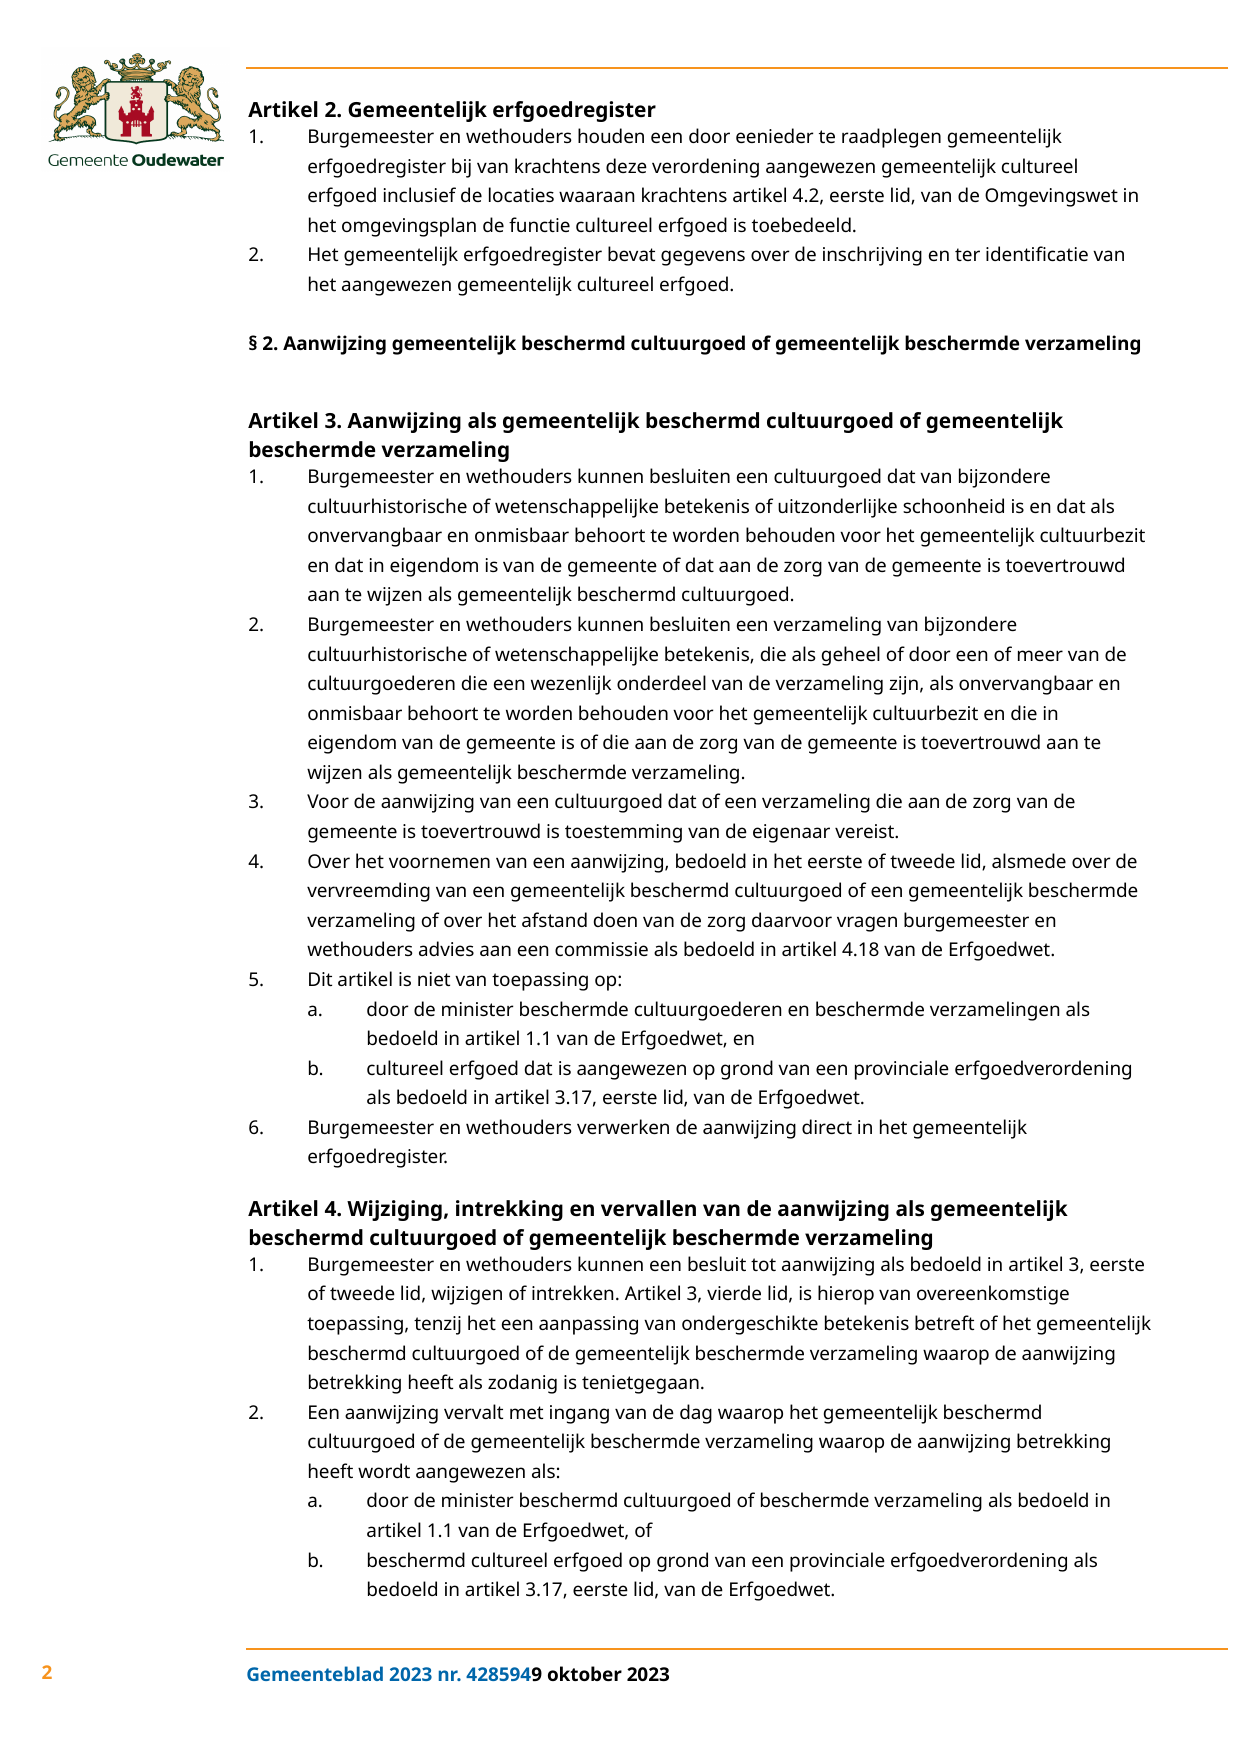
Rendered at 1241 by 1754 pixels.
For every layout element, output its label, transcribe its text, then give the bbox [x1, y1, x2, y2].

list Dit artikel is niet van toepassing op: [248, 966, 1152, 992]
list beschermd cultureel erfgoed op grond van een provinciale erfgoedverordening als bedoeld in artikel 3.17, eerste lid, van de Erfgoedwet. [307, 1547, 1152, 1602]
list Burgemeester en wethouders kunnen besluiten een cultuurgoed dat van bijzondere cultuurhistorische of wetenschappelijke betekenis of uitzonderlijke schoonheid is en dat als onvervangbaar en onmisbaar behoort te worden behouden voor het gemeentelijk cultuurbezit en dat in eigendom is van de gemeente of dat aan de zorg van de gemeente is toevertrouwd aan te wijzen als gemeentelijk beschermd cultuurgoed. [248, 463, 1152, 607]
list Over het voornemen van een aanwijzing, bedoeld in het eerste of tweede lid, alsmede over de vervreemding van een gemeentelijk beschermd cultuurgoed of een gemeentelijk beschermde verzameling of over het afstand doen van de zorg daarvoor vragen burgemeester en wethouders advies aan een commissie als bedoeld in artikel 4.18 van de Erfgoedwet. [248, 848, 1152, 962]
text Artikel 2. Gemeentelijk erfgoedregister [248, 95, 1152, 123]
text Artikel 3. Aanwijzing als gemeentelijk beschermd cultuurgoed of gemeentelijk beschermde verzameling [248, 406, 1152, 463]
list Voor de aanwijzing van een cultuurgoed dat of een verzameling die aan de zorg van de gemeente is toevertrouwd is toestemming van de eigenaar vereist. [248, 789, 1152, 844]
text § 2. Aanwijzing gemeentelijk beschermd cultuurgoed of gemeentelijk beschermde verzameling [248, 330, 1152, 356]
list Burgemeester en wethouders kunnen een besluit tot aanwijzing als bedoeld in artikel 3, eerste of tweede lid, wijzigen of intrekken. Artikel 3, vierde lid, is hierop van overeenkomstige toepassing, tenzij het een aanpassing van ondergeschikte betekenis betreft of het gemeentelijk beschermd cultuurgoed of de gemeentelijk beschermde verzameling waarop de aanwijzing betrekking heeft als zodanig is tenietgegaan. [248, 1251, 1152, 1395]
list door de minister beschermde cultuurgoederen en beschermde verzamelingen als bedoeld in artikel 1.1 van de Erfgoedwet, en [307, 996, 1152, 1051]
list Burgemeester en wethouders houden een door eenieder te raadplegen gemeentelijk erfgoedregister bij van krachtens deze verordening aangewezen gemeentelijk cultureel erfgoed inclusief de locaties waaraan krachtens artikel 4.2, eerste lid, van de Omgevingswet in het omgevingsplan de functie cultureel erfgoed is toebedeeld. [248, 123, 1152, 238]
list door de minister beschermd cultuurgoed of beschermde verzameling als bedoeld in artikel 1.1 van de Erfgoedwet, of [307, 1488, 1152, 1543]
list Het gemeentelijk erfgoedregister bevat gegevens over de inschrijving en ter identificatie van het aangewezen gemeentelijk cultureel erfgoed. [248, 242, 1152, 297]
list cultureel erfgoed dat is aangewezen op grond van een provinciale erfgoedverordening als bedoeld in artikel 3.17, eerste lid, van de Erfgoedwet. [307, 1055, 1152, 1110]
text Artikel 4. Wijziging, intrekking en vervallen van de aanwijzing als gemeentelijk beschermd cultuurgoed of gemeentelijk beschermde verzameling [248, 1194, 1152, 1251]
list Burgemeester en wethouders kunnen besluiten een verzameling van bijzondere cultuurhistorische of wetenschappelijke betekenis, die als geheel of door een of meer van de cultuurgoederen die een wezenlijk onderdeel van de verzameling zijn, als onvervangbaar en onmisbaar behoort te worden behouden voor het gemeentelijk cultuurbezit en die in eigendom van de gemeente is of die aan de zorg van de gemeente is toevertrouwd aan te wijzen als gemeentelijk beschermde verzameling. [248, 611, 1152, 785]
picture [41, 47, 231, 172]
list Burgemeester en wethouders verwerken de aanwijzing direct in het gemeentelijk erfgoedregister. [248, 1114, 1152, 1169]
list Een aanwijzing vervalt met ingang van de dag waarop het gemeentelijk beschermd cultuurgoed of de gemeentelijk beschermde verzameling waarop de aanwijzing betrekking heeft wordt aangewezen als: [248, 1399, 1152, 1484]
